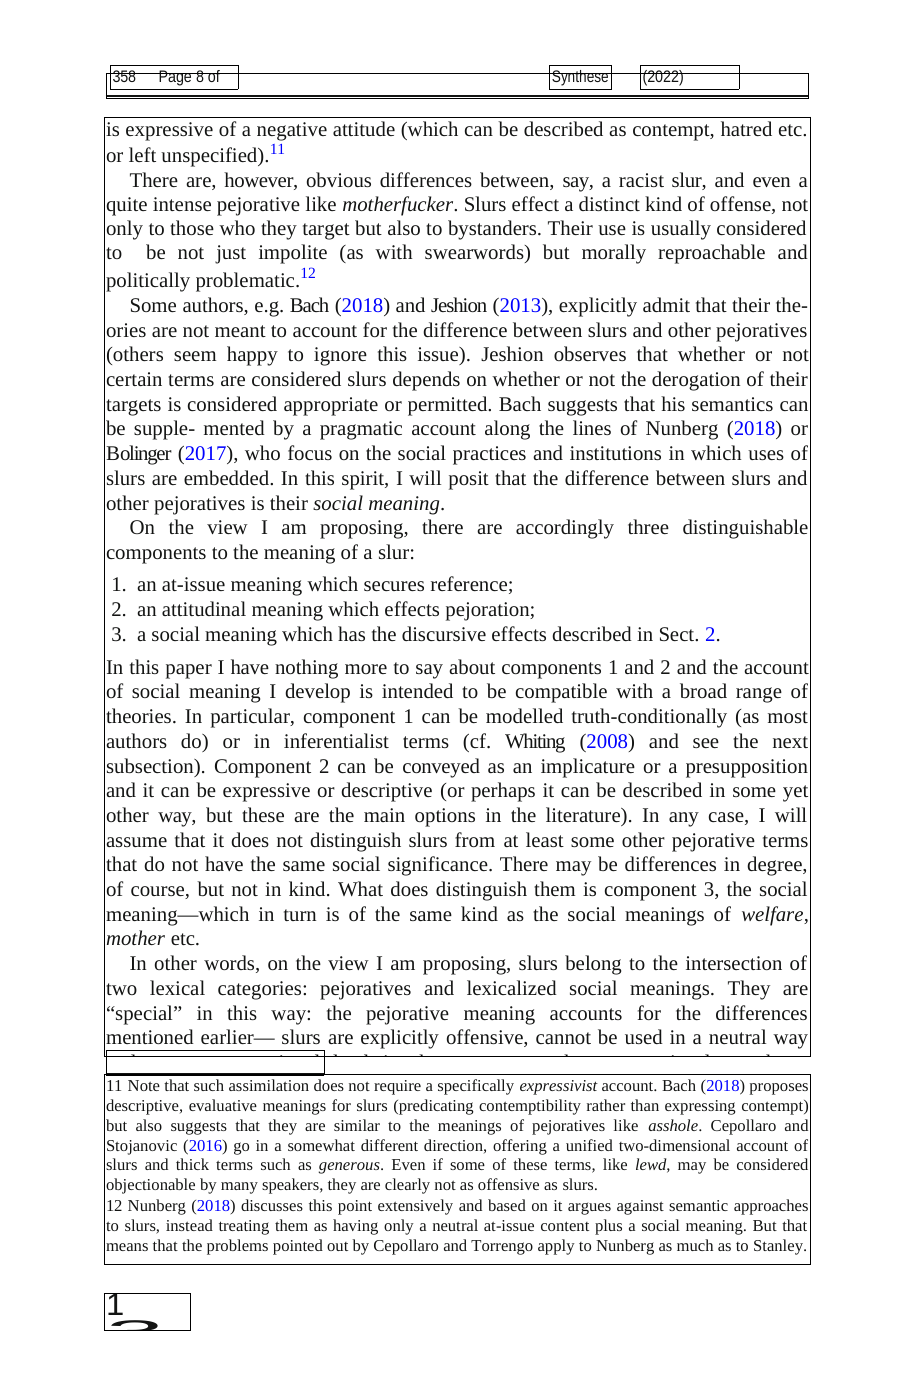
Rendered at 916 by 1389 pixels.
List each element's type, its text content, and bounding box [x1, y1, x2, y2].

text is expressive of a negative attitude (which can be described as contempt, hatred etc. or left unspecified).11 [106, 119, 809, 167]
text There are, however, obvious differences between, say, a racist slur, and even a quite intense pejorative like motherfucker. Slurs effect a distinct kind of offense, not only to those who they target but also to bystanders. Their use is usually considered to be not just impolite (as with swearwords) but morally reproachable and politically problematic.12 [106, 168, 809, 292]
text In this paper I have nothing more to say about components 1 and 2 and the account of social meaning I develop is intended to be compatible with a broad range of theories. In particular, component 1 can be modelled truth-conditionally (as most authors do) or in inferentialist terms (cf. Whiting (2008) and see the next subsection). Component 2 can be conveyed as an implicature or a presupposition and it can be expressive or descriptive (or perhaps it can be described in some yet other way, but these are the main options in the literature). In any case, I will assume that it does not distinguish slurs from at least some other pejorative terms that do not have the same social significance. There may be differences in degree, of course, but not in kind. What does distinguish them is component 3, the social meaning—which in turn is of the same kind as the social meanings of welfare, mother etc. [106, 655, 809, 950]
list an attitudinal meaning which effects pejoration; [111, 597, 810, 621]
text (2022) 200:358 [642, 67, 739, 73]
text 1 3 [106, 1294, 190, 1330]
text In other words, on the view I am proposing, slurs belong to the intersection of two lexical categories: pejoratives and lexicalized social meanings. They are “special” in this way: the pejorative meaning accounts for the differences mentioned earlier— slurs are explicitly offensive, cannot be used in a neutral way and carry an emotional load in the same way that strong insults such as motherfucker do. But at the same [106, 951, 809, 1056]
text Synthese [552, 67, 611, 73]
text On the view I am proposing, there are accordingly three distinguishable components to the meaning of a slur: [106, 515, 808, 564]
list Nunberg (2018) discusses this point extensively and based on it argues against semantic approaches to slurs, instead treating them as having only a neutral at-issue content plus a social meaning. But that means that the problems pointed out by Cepollaro and Torrengo apply to Nunberg as much as to Stanley. [106, 1196, 809, 1255]
list a social meaning which has the discursive effects described in Sect. 2. [111, 622, 810, 646]
list Note that such assimilation does not require a specifically expressivist account. Bach (2018) proposes descriptive, evaluative meanings for slurs (predicating contemptibility rather than expressing contempt) but also suggests that they are similar to the meanings of pejoratives like asshole. Cepollaro and Stojanovic (2016) go in a somewhat different direction, offering a unified two-dimensional account of slurs and thick terms such as generous. Even if some of these terms, like lewd, may be considered objectionable by many speakers, they are clearly not as offensive as slurs. [106, 1076, 809, 1194]
text 358 Page 8 of 22 [112, 67, 238, 73]
text (2022) 200:358 [642, 74, 739, 89]
list an at-issue meaning which secures reference; [111, 572, 810, 596]
text Some authors, e.g. Bach (2018) and Jeshion (2013), explicitly admit that their the- ories are not meant to account for the difference between slurs and other pejoratives (others seem happy to ignore this issue). Jeshion observes that whether or not certain terms are considered slurs depends on whether or not the derogation of their targets is considered appropriate or permitted. Bach suggests that his semantics can be supple- mented by a pragmatic account along the lines of Nunberg (2018) or Bolinger (2017), who focus on the social practices and institutions in which uses of slurs are embedded. In this spirit, I will posit that the difference between slurs and other pejoratives is their social meaning. [106, 293, 809, 514]
text Synthese [552, 74, 611, 86]
text 358 Page 8 of 22 [112, 74, 238, 89]
